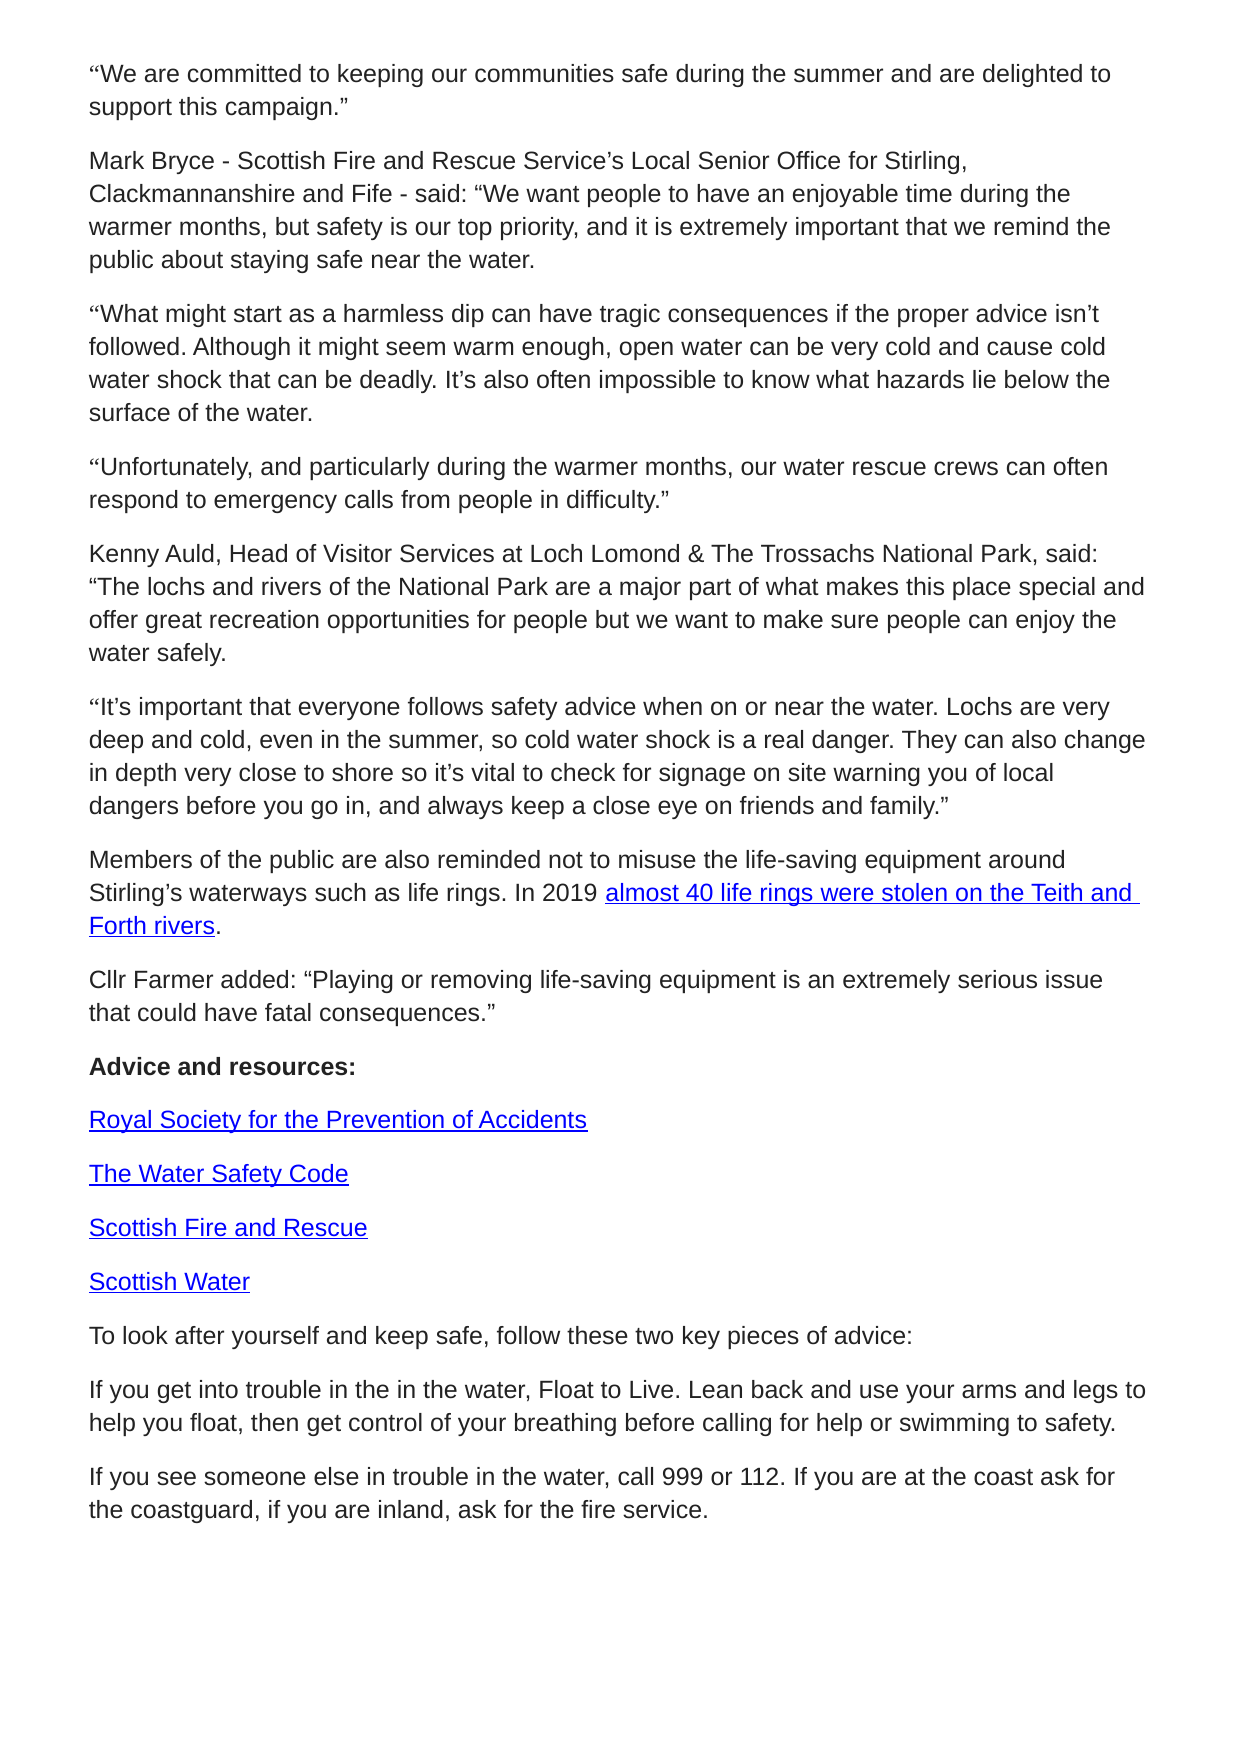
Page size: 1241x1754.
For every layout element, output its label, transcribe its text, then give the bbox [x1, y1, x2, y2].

text Mark Bryce - Scottish Fire and Rescue Service’s Local Senior Office for Stirling, Clackmannanshire and Fife - said: “We want people to have an enjoyable time during the warmer months, but safety is our top priority, and it is extremely important that we remind the public about staying safe near the water. [88, 146, 1152, 274]
text If you see someone else in trouble in the water, call 999 or 112. If you are at the coast ask for the coastguard, if you are inland, ask for the fire service. [88, 1462, 1152, 1523]
text “Unfortunately, and particularly during the warmer months, our water rescue crews can often respond to emergency calls from people in difficulty.” [88, 452, 1152, 514]
text Scottish Water [88, 1267, 1152, 1296]
text Kenny Auld, Head of Visitor Services at Loch Lomond & The Trossachs National Park, said: “The lochs and rivers of the National Park are a major part of what makes this place special and offer great recreation opportunities for people but we want to make sure people can enjoy the water safely. [88, 539, 1152, 667]
text Members of the public are also reminded not to misuse the life-saving equipment around Stirling’s waterways such as life rings. In 2019 almost 40 life rings were stolen on the Teith and Forth rivers. [88, 845, 1152, 940]
text Advice and resources: [88, 1052, 1152, 1080]
text “What might start as a harmless dip can have tragic consequences if the proper advice isn’t followed. Although it might seem warm enough, open water can be very cold and cause cold water shock that can be deadly. It’s also often impossible to know what hazards lie below the surface of the water. [88, 299, 1152, 427]
text To look after yourself and keep safe, follow these two key pieces of advice: [88, 1321, 1152, 1350]
text Cllr Farmer added: “Playing or removing life-saving equipment is an extremely serious issue that could have fatal consequences.” [88, 965, 1152, 1027]
text If you get into trouble in the in the water, Float to Live. Lean back and use your arms and legs to help you float, then get control of your breathing before calling for help or swimming to safety. [88, 1375, 1152, 1437]
text Royal Society for the Prevention of Accidents [88, 1106, 1152, 1134]
text “It’s important that everyone follows safety advice when on or near the water. Lochs are very deep and cold, even in the summer, so cold water shock is a real danger. They can also change in depth very close to shore so it’s vital to check for signage on site warning you of local dangers before you go in, and always keep a close eye on friends and family.” [88, 692, 1152, 820]
text The Water Safety Code [88, 1159, 1152, 1188]
text Scottish Fire and Rescue [88, 1213, 1152, 1242]
text “We are committed to keeping our communities safe during the summer and are delighted to support this campaign.” [88, 59, 1152, 121]
